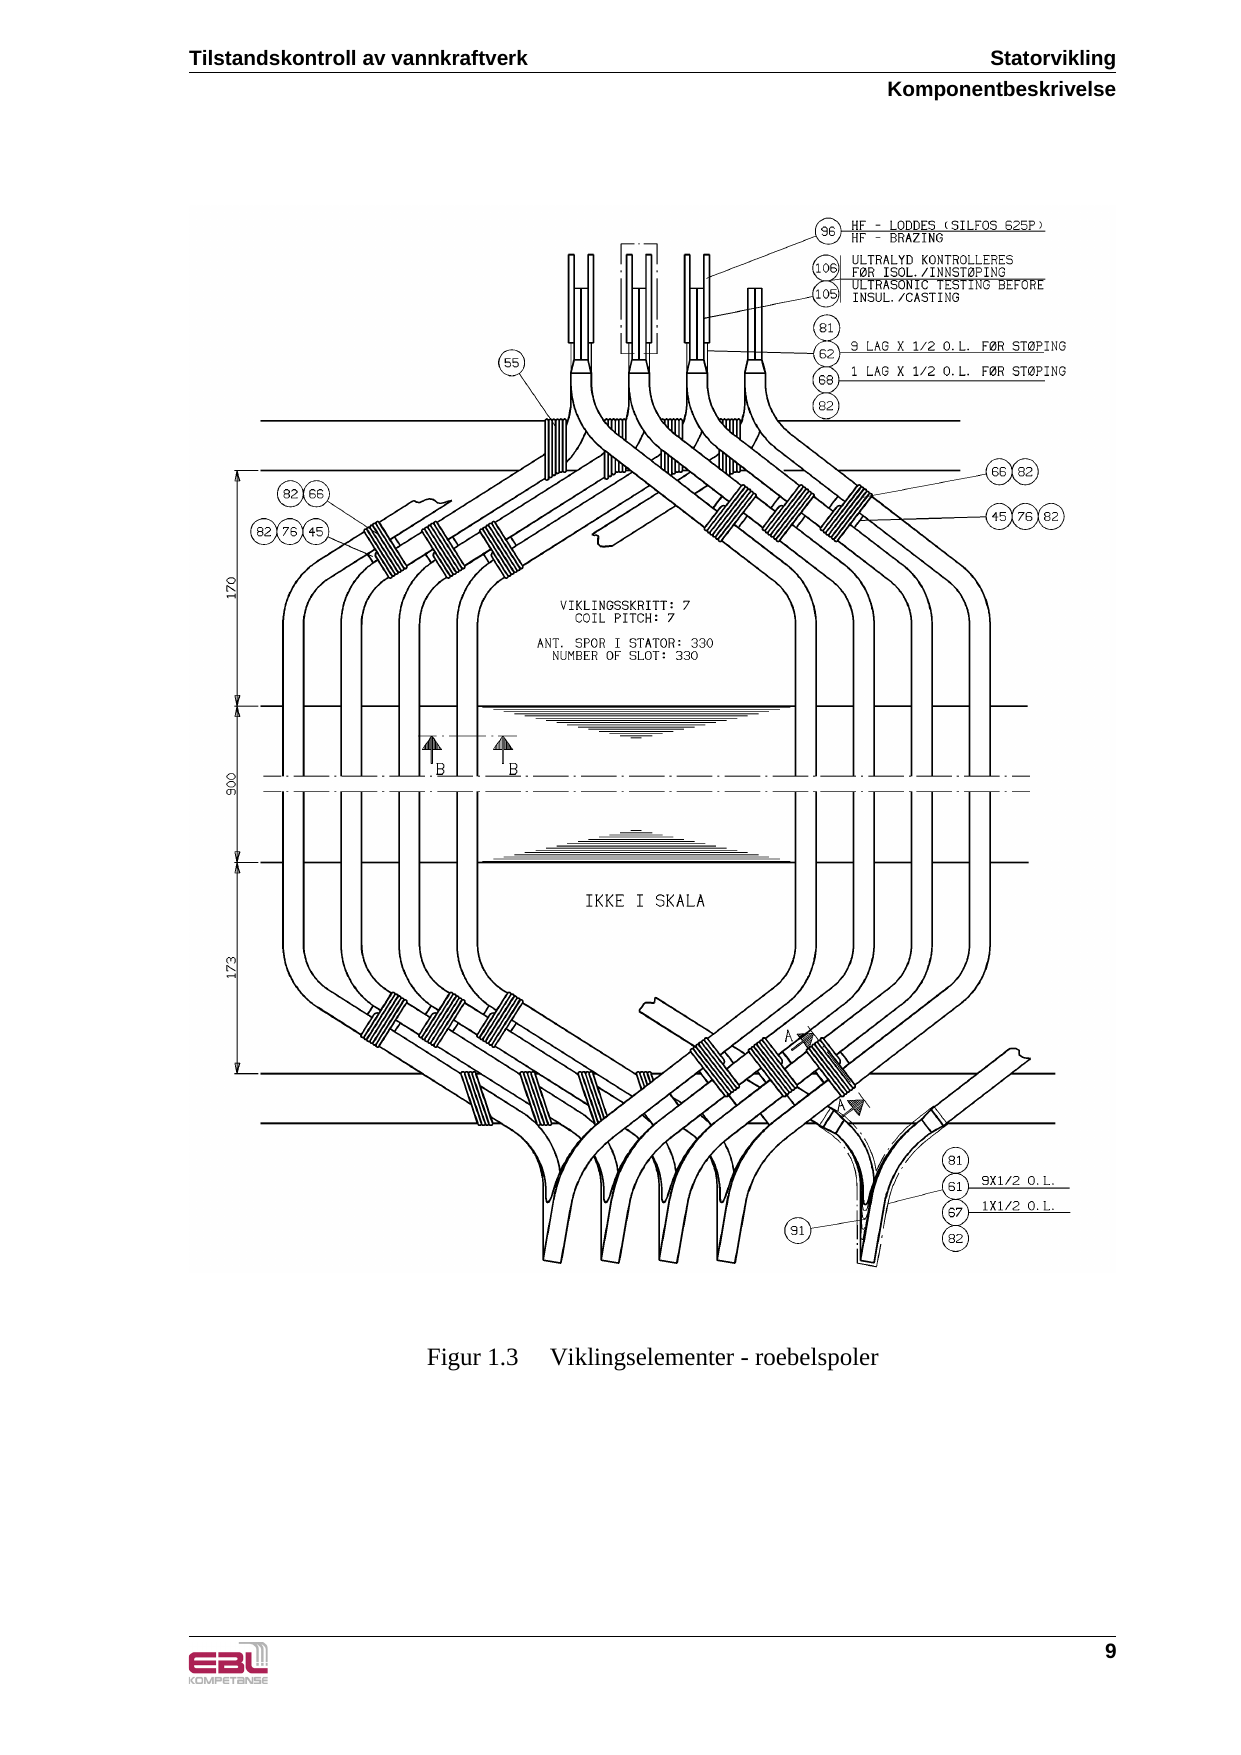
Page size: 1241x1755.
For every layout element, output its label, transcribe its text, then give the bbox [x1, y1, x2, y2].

text Figur 1.3 Viklingselementer - roebelspoler [189, 1342, 1116, 1371]
